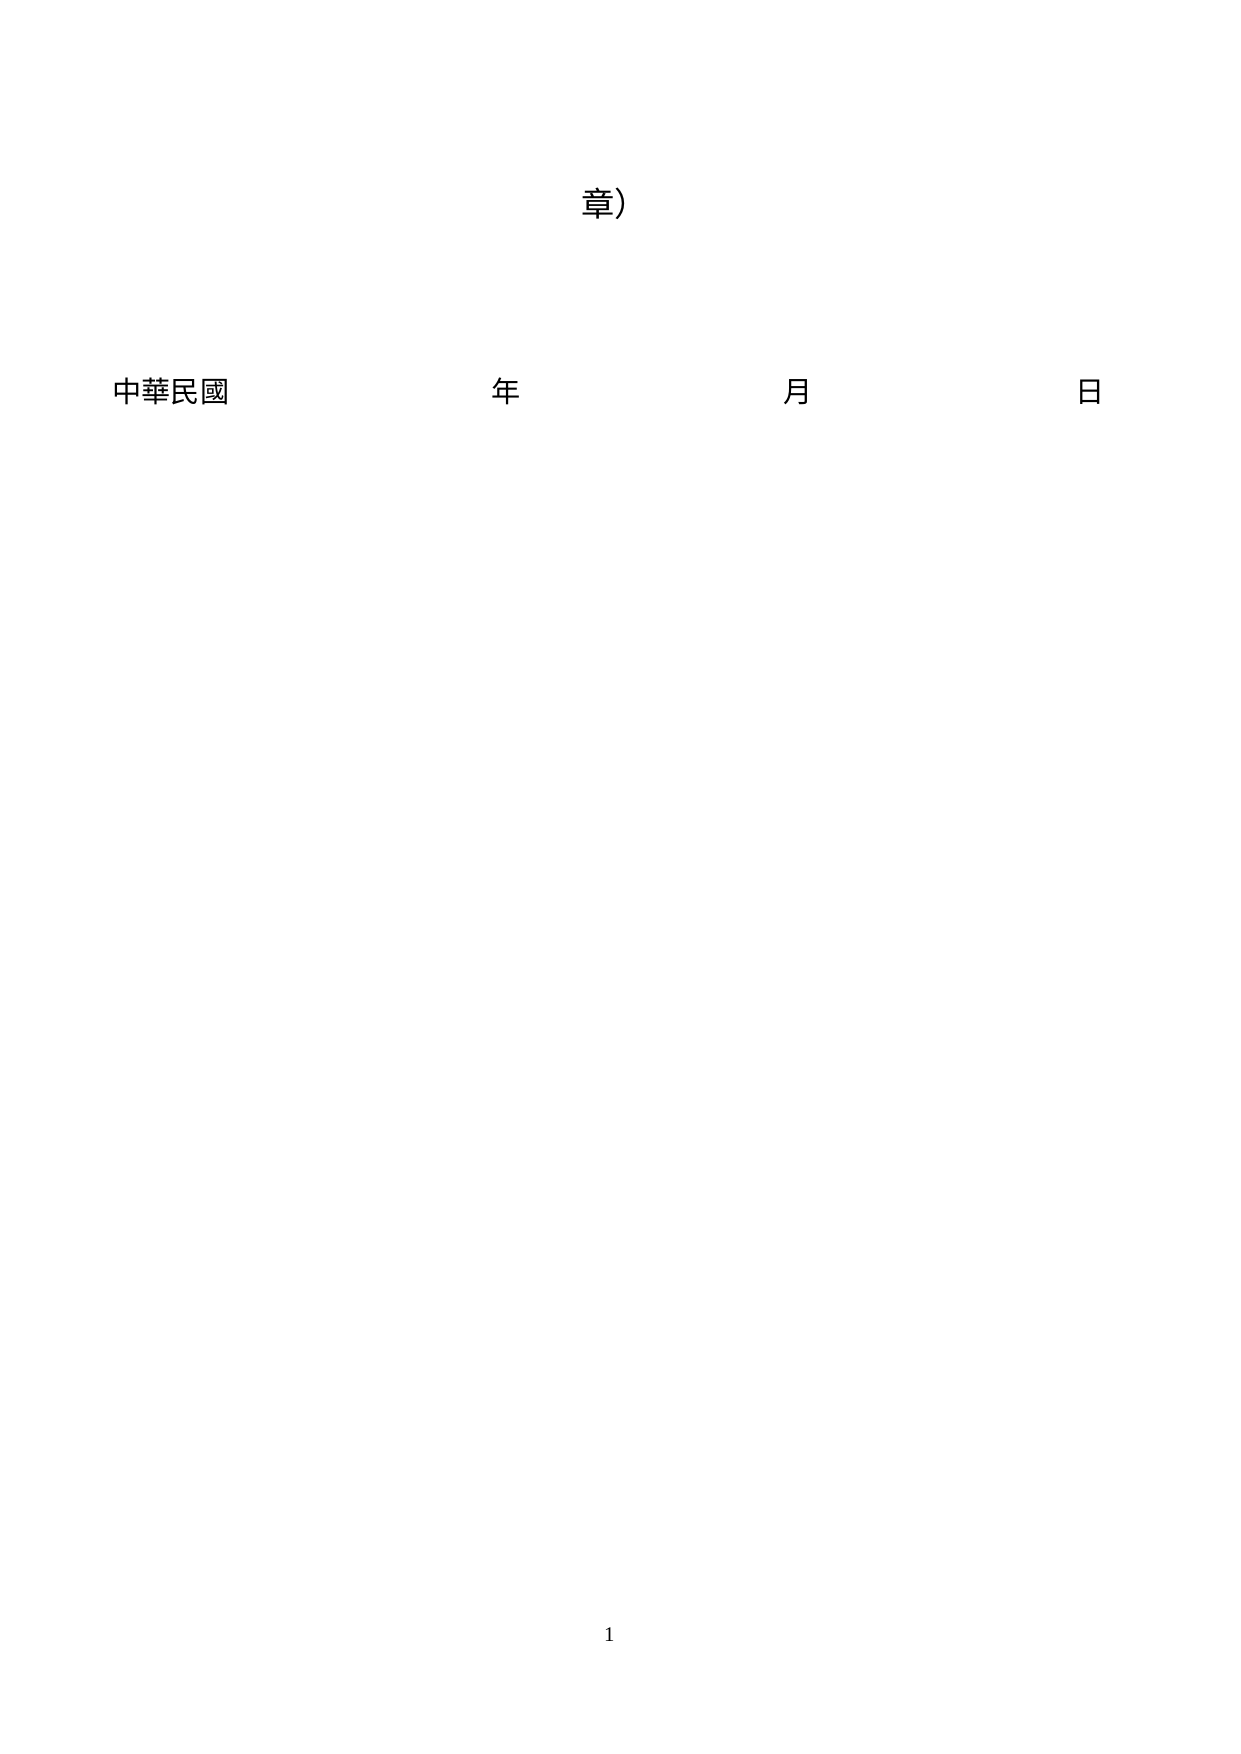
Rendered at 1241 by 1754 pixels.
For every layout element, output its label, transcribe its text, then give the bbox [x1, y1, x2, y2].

text 中華民國 年 月 日 [112, 352, 1106, 427]
text 章） [581, 164, 1106, 239]
